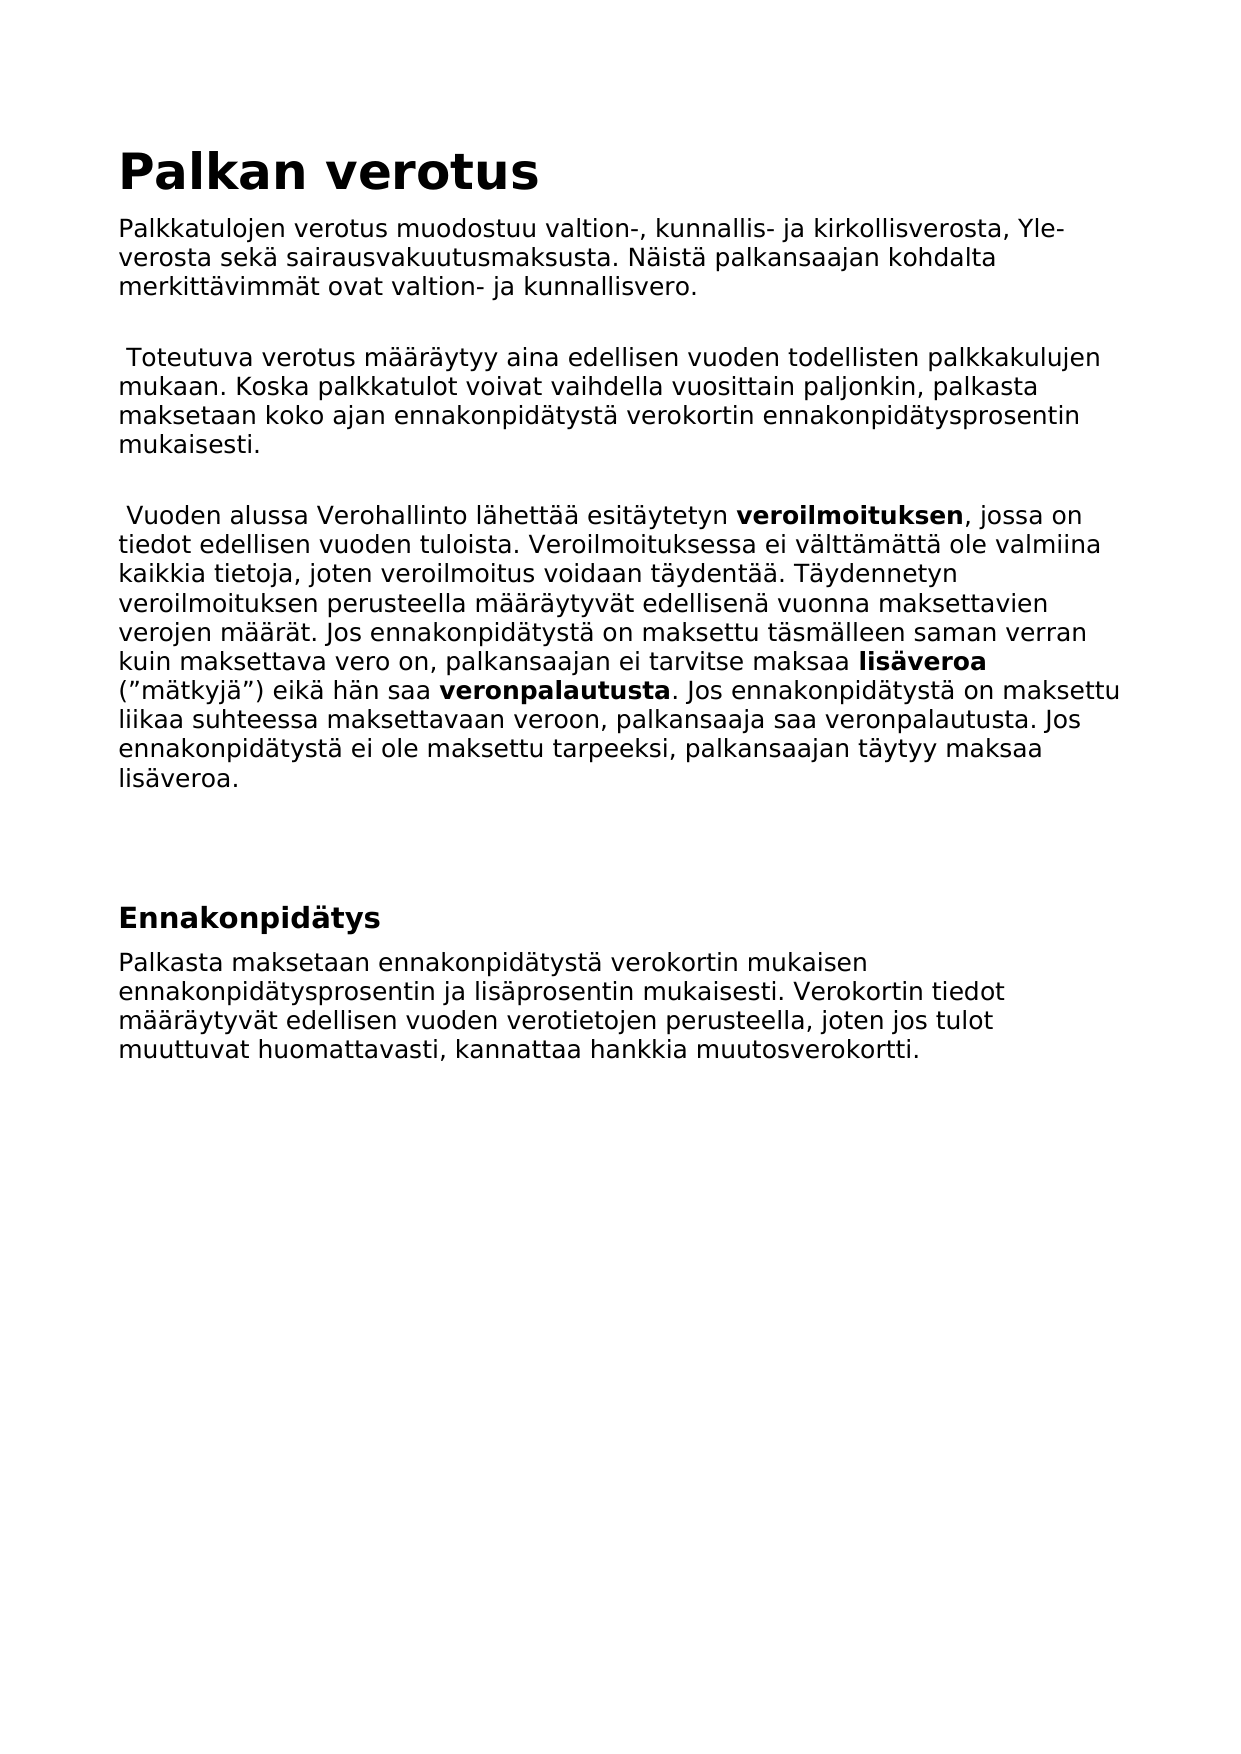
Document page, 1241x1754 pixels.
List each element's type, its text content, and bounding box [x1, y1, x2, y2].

subtitle Palkan verotus [118, 143, 1122, 201]
text Toteutuva verotus määräytyy aina edellisen vuoden todellisten palkkakulujen mukaan. Koska palkkatulot voivat vaihdella vuosittain paljonkin, palkasta maksetaan koko ajan ennakonpidätystä verokortin ennakonpidätysprosentin mukaisesti. [118, 314, 1122, 460]
subtitle Ennakonpidätys [118, 901, 1122, 935]
text Palkkatulojen verotus muodostuu valtion-, kunnallis- ja kirkollisverosta, Yle-verosta sekä sairausvakuutusmaksusta. Näistä palkansaajan kohdalta merkittävimmät ovat valtion- ja kunnallisvero. [118, 214, 1122, 301]
text Palkasta maksetaan ennakonpidätystä verokortin mukaisen ennakonpidätysprosentin ja lisäprosentin mukaisesti. Verokortin tiedot määräytyvät edellisen vuoden verotietojen perusteella, joten jos tulot muuttuvat huomattavasti, kannattaa hankkia muutosverokortti. [118, 948, 1122, 1064]
text Vuoden alussa Verohallinto lähettää esitäytetyn veroilmoituksen, jossa on tiedot edellisen vuoden tuloista. Veroilmoituksessa ei välttämättä ole valmiina kaikkia tietoja, joten veroilmoitus voidaan täydentää. Täydennetyn veroilmoituksen perusteella määräytyvät edellisenä vuonna maksettavien verojen määrät. Jos ennakonpidätystä on maksettu täsmälleen saman verran kuin maksettava vero on, palkansaajan ei tarvitse maksaa lisäveroa (”mätkyjä”) eikä hän saa veronpalautusta. Jos ennakonpidätystä on maksettu liikaa suhteessa maksettavaan veroon, palkansaaja saa veronpalautusta. Jos ennakonpidätystä ei ole maksettu tarpeeksi, palkansaajan täytyy maksaa lisäveroa. [118, 472, 1122, 793]
